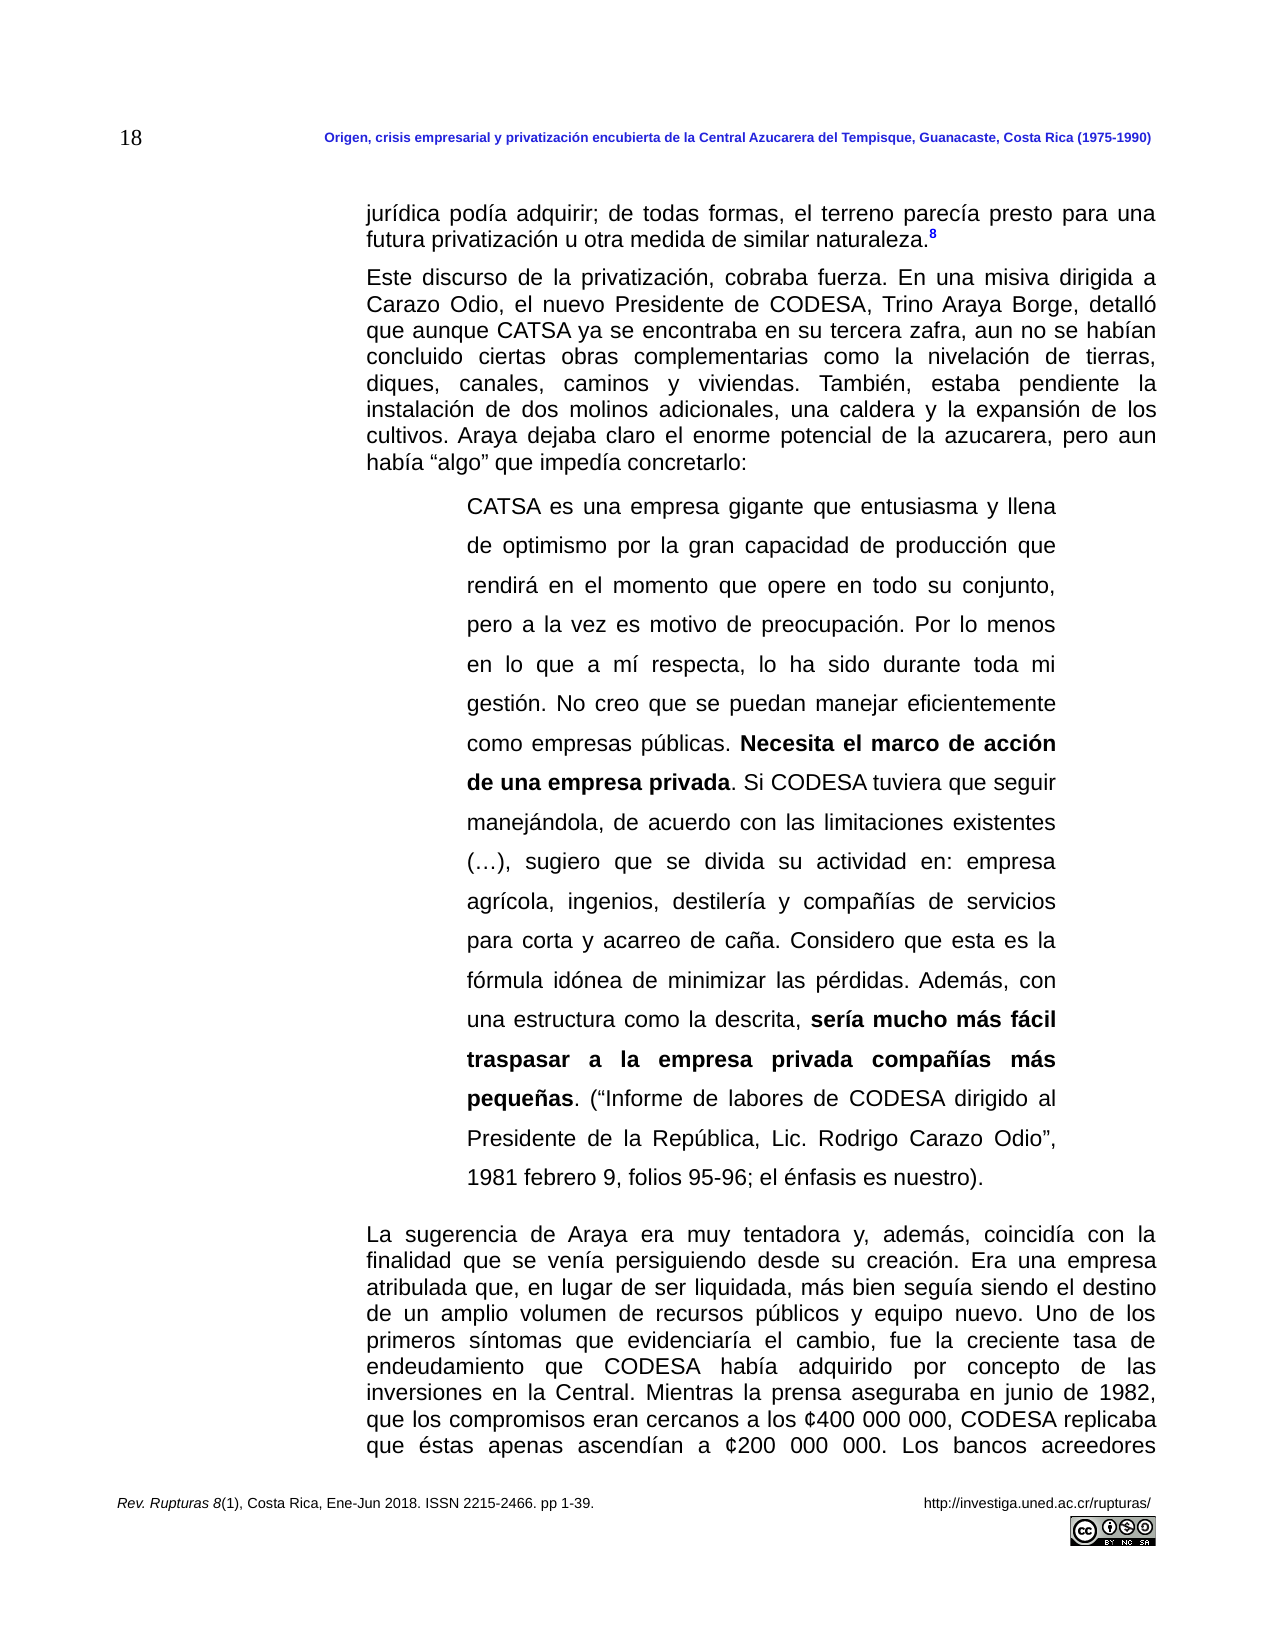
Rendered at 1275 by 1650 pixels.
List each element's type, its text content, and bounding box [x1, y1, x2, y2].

text Este discurso de la privatización, cobraba fuerza. En una misiva dirigida a Carazo Odio, el nuevo Presidente de CODESA, Trino Araya Borge, detalló que aunque CATSA ya se encontraba en su tercera zafra, aun no se habían concluido ciertas obras complementarias como la nivelación de tierras, diques, canales, caminos y viviendas. También, estaba pendiente la instalación de dos molinos adicionales, una caldera y la expansión de los cultivos. Araya dejaba claro el enorme potencial de la azucarera, pero aun había “algo” que impedía concretarlo: [366, 264, 1157, 475]
text jurídica podía adquirir; de todas formas, el terreno parecía presto para una futura privatización u otra medida de similar naturaleza.8 [366, 200, 1157, 252]
text La sugerencia de Araya era muy tentadora y, además, coincidía con la finalidad que se venía persiguiendo desde su creación. Era una empresa atribulada que, en lugar de ser liquidada, más bien seguía siendo el destino de un amplio volumen de recursos públicos y equipo nuevo. Uno de los primeros síntomas que evidenciaría el cambio, fue la creciente tasa de endeudamiento que CODESA había adquirido por concepto de las inversiones en la Central. Mientras la prensa aseguraba en junio de 1982, que los compromisos eran cercanos a los ¢400 000 000, CODESA replicaba que éstas apenas ascendían a ¢200 000 000. Los bancos acreedores [366, 1221, 1157, 1458]
text CATSA es una empresa gigante que entusiasma y llena de optimismo por la gran capacidad de producción que rendirá en el momento que opere en todo su conjunto, pero a la vez es motivo de preocupación. Por lo menos en lo que a mí respecta, lo ha sido durante toda mi gestión. No creo que se puedan manejar eficientemente como empresas públicas. Necesita el marco de acción de una empresa privada. Si CODESA tuviera que seguir manejándola, de acuerdo con las limitaciones existentes (…), sugiero que se divida su actividad en: empresa agrícola, ingenios, destilería y compañías de servicios para corta y acarreo de caña. Considero que esta es la fórmula idónea de minimizar las pérdidas. Además, con una estructura como la descrita, sería mucho más fácil traspasar a la empresa privada compañías más pequeñas. (“Informe de labores de CODESA dirigido al Presidente de la República, Lic. Rodrigo Carazo Odio”, 1981 febrero 9, folios 95-96; el énfasis es nuestro). [467, 493, 1056, 1190]
picture [1070, 1516, 1156, 1546]
